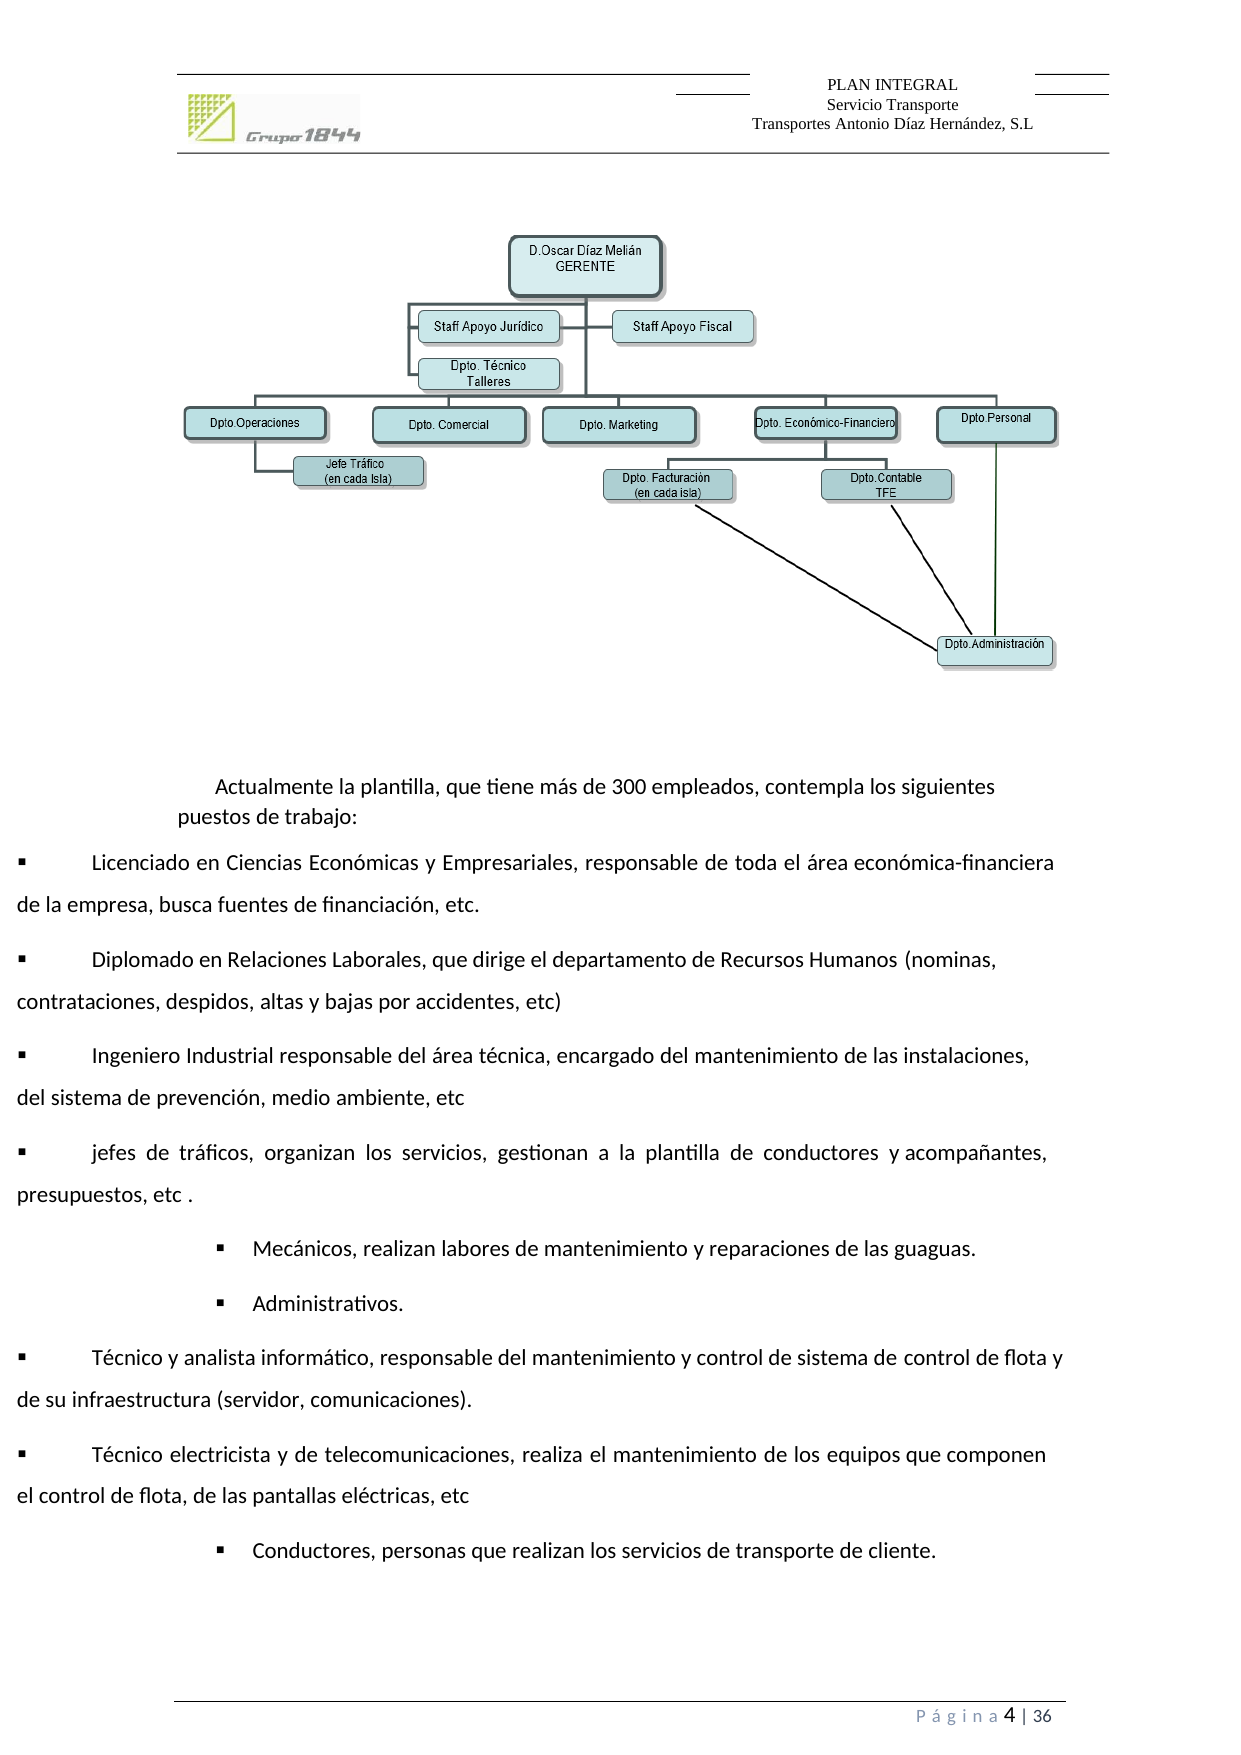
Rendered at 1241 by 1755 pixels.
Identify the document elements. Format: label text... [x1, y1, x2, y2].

list Diplomado en Relaciones Laborales, que dirige el departamento de Recursos Humanos (nominas, contrataciones, despidos, altas y bajas por accidentes, etc) [17, 945, 1063, 1015]
list Licenciado en Ciencias Económicas y Empresariales, responsable de toda el área económica-financiera de la empresa, busca fuentes de financiación, etc. [17, 848, 1063, 918]
list Mecánicos, realizan labores de mantenimiento y reparaciones de las guaguas. [215, 1234, 1211, 1262]
list Conductores, personas que realizan los servicios de transporte de cliente. [215, 1536, 1211, 1564]
list Administrativos. [215, 1289, 1211, 1317]
text Actualmente la plantilla, que tiene más de 300 empleados, contempla los siguientes puestos de trabajo: [177, 772, 1064, 830]
list Técnico electricista y de telecomunicaciones, realiza el mantenimiento de los equipos que componen el control de flota, de las pantallas eléctricas, etc [17, 1440, 1063, 1510]
list jefes de tráficos, organizan los servicios, gestionan a la plantilla de conductores y acompañantes, presupuestos, etc . [17, 1138, 1063, 1208]
list Técnico y analista informático, responsable del mantenimiento y control de sistema de control de flota y de su infraestructura (servidor, comunicaciones). [17, 1343, 1063, 1413]
list Ingeniero Industrial responsable del área técnica, encargado del mantenimiento de las instalaciones, del sistema de prevención, medio ambiente, etc [17, 1041, 1063, 1111]
